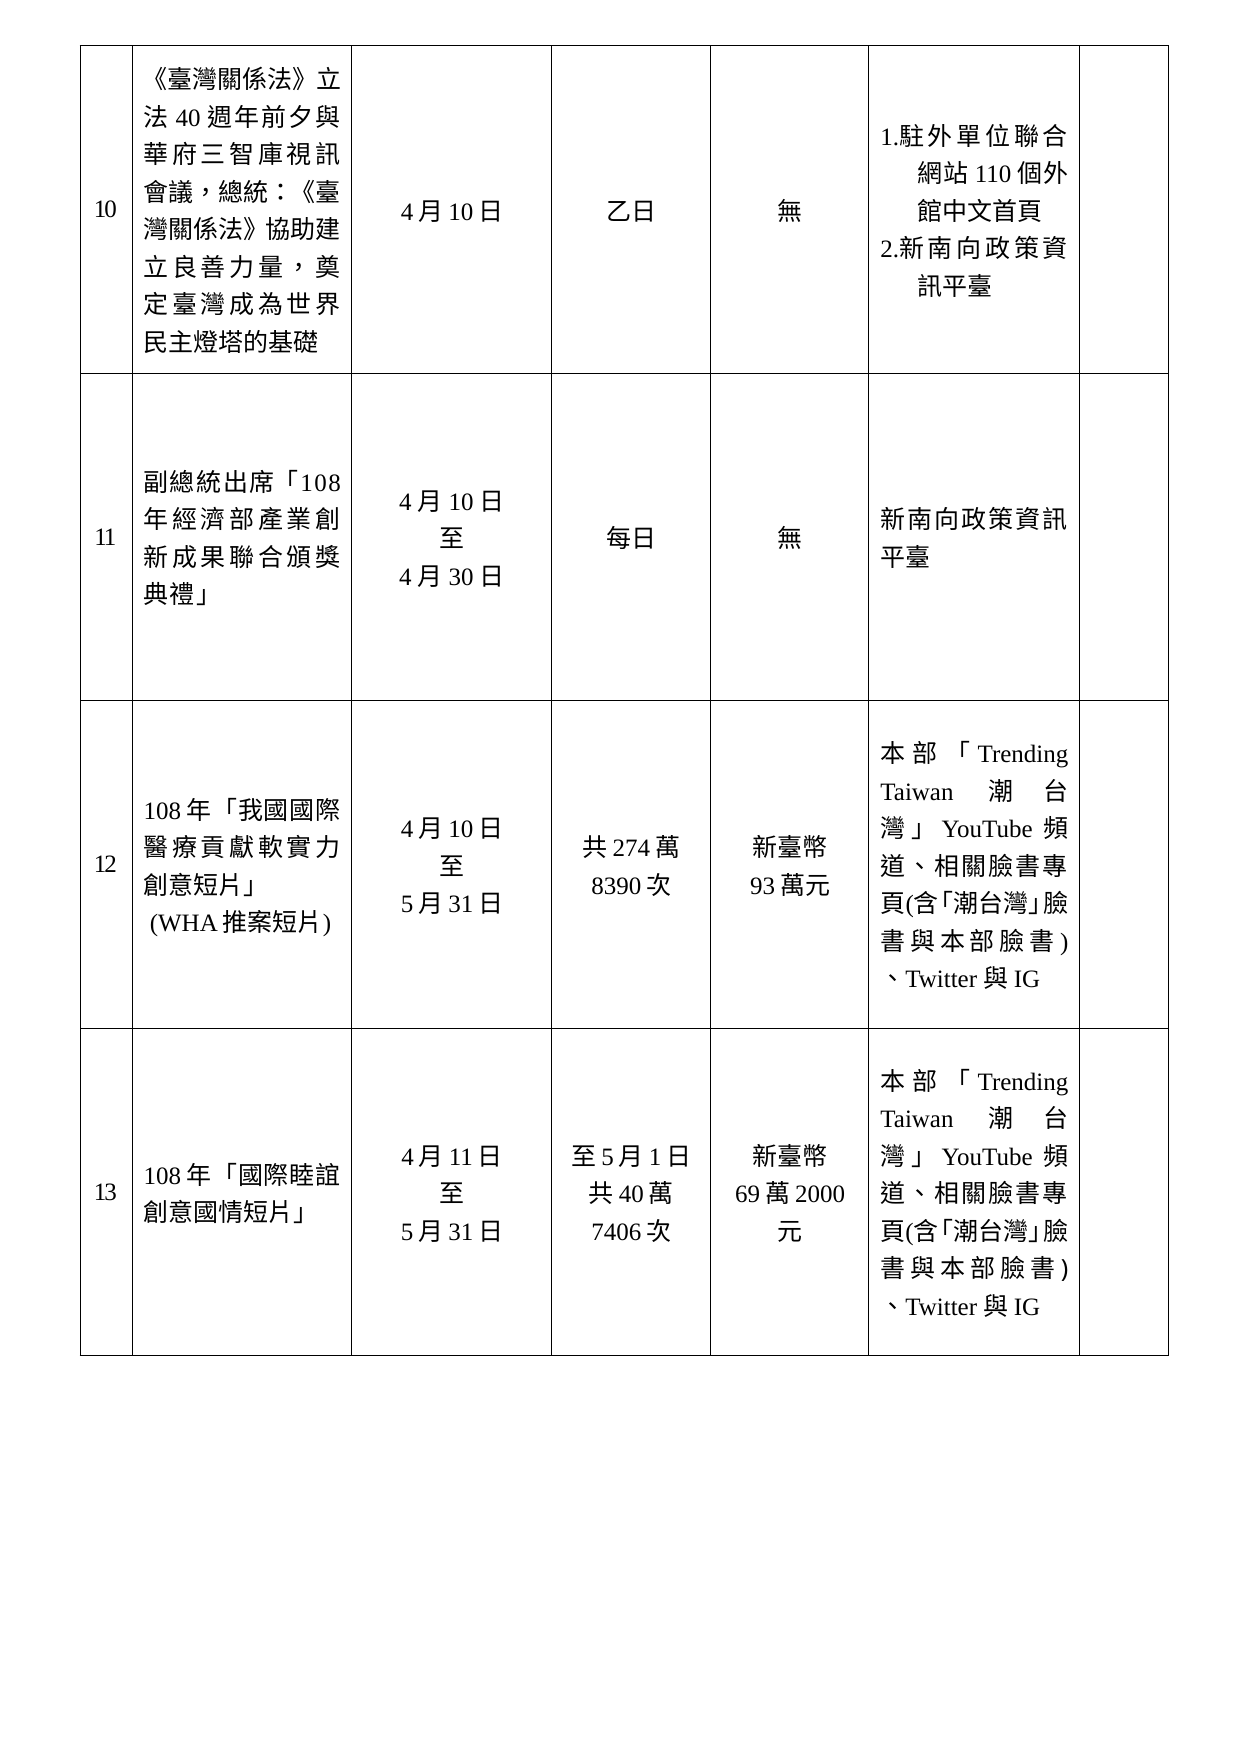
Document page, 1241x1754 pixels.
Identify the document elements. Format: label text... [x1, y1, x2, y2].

table_cell 4月10日 至 5月31日 [352, 701, 551, 1028]
table_cell 駐外單位聯合網站110個外館中文首頁 新南向政策資訊平臺 [869, 46, 1079, 373]
table_cell 4 月 10 日 至 4 月 30 日 [352, 374, 551, 700]
table_cell [1080, 46, 1168, 373]
table_cell 10 [81, 46, 132, 373]
table_cell 108年「我國國際醫療貢獻軟實力創意短片」 (WHA推案短片) [133, 701, 351, 1028]
table_cell [1080, 701, 1168, 1028]
table_cell 至5月1日共40萬7406次 [552, 1029, 710, 1355]
table_cell 新臺幣 93萬元 [711, 701, 868, 1028]
table_cell 新南向政策資訊平臺 [869, 374, 1079, 700]
table_cell 共274萬8390次 [552, 701, 710, 1028]
table_cell 《臺灣關係法》立法40週年前夕與華府三智庫視訊會議，總統：《臺灣關係法》協助建立良善力量，奠定臺灣成為世界民主燈塔的基礎 [133, 46, 351, 373]
table_cell 12 [81, 701, 132, 1028]
table_cell 13 [81, 1029, 132, 1355]
table_cell 4月10日 [352, 46, 551, 373]
table_cell 無 [711, 374, 868, 700]
table_cell 副總統出席「108年經濟部產業創新成果聯合頒獎典禮」 [133, 374, 351, 700]
table_cell 108年「國際睦誼創意國情短片」 [133, 1029, 351, 1355]
table_cell 每日 [552, 374, 710, 700]
table_cell 本部「Trending Taiwan潮台灣」YouTube頻道、相關臉書專頁(含「潮台灣」臉書與本部臉書) 、Twitter 與IG [869, 1029, 1079, 1355]
table_cell [1080, 1029, 1168, 1355]
table_cell 11 [81, 374, 132, 700]
table_cell 本部「Trending Taiwan潮台灣」YouTube頻道、相關臉書專頁(含「潮台灣」臉書與本部臉書) 、Twitter 與IG [869, 701, 1079, 1028]
table_cell 無 [711, 46, 868, 373]
table_cell [1080, 374, 1168, 700]
table_cell 4月11日 至 5月31日 [352, 1029, 551, 1355]
table_cell 新臺幣 69萬2000元 [711, 1029, 868, 1355]
table_cell 乙日 [552, 46, 710, 373]
